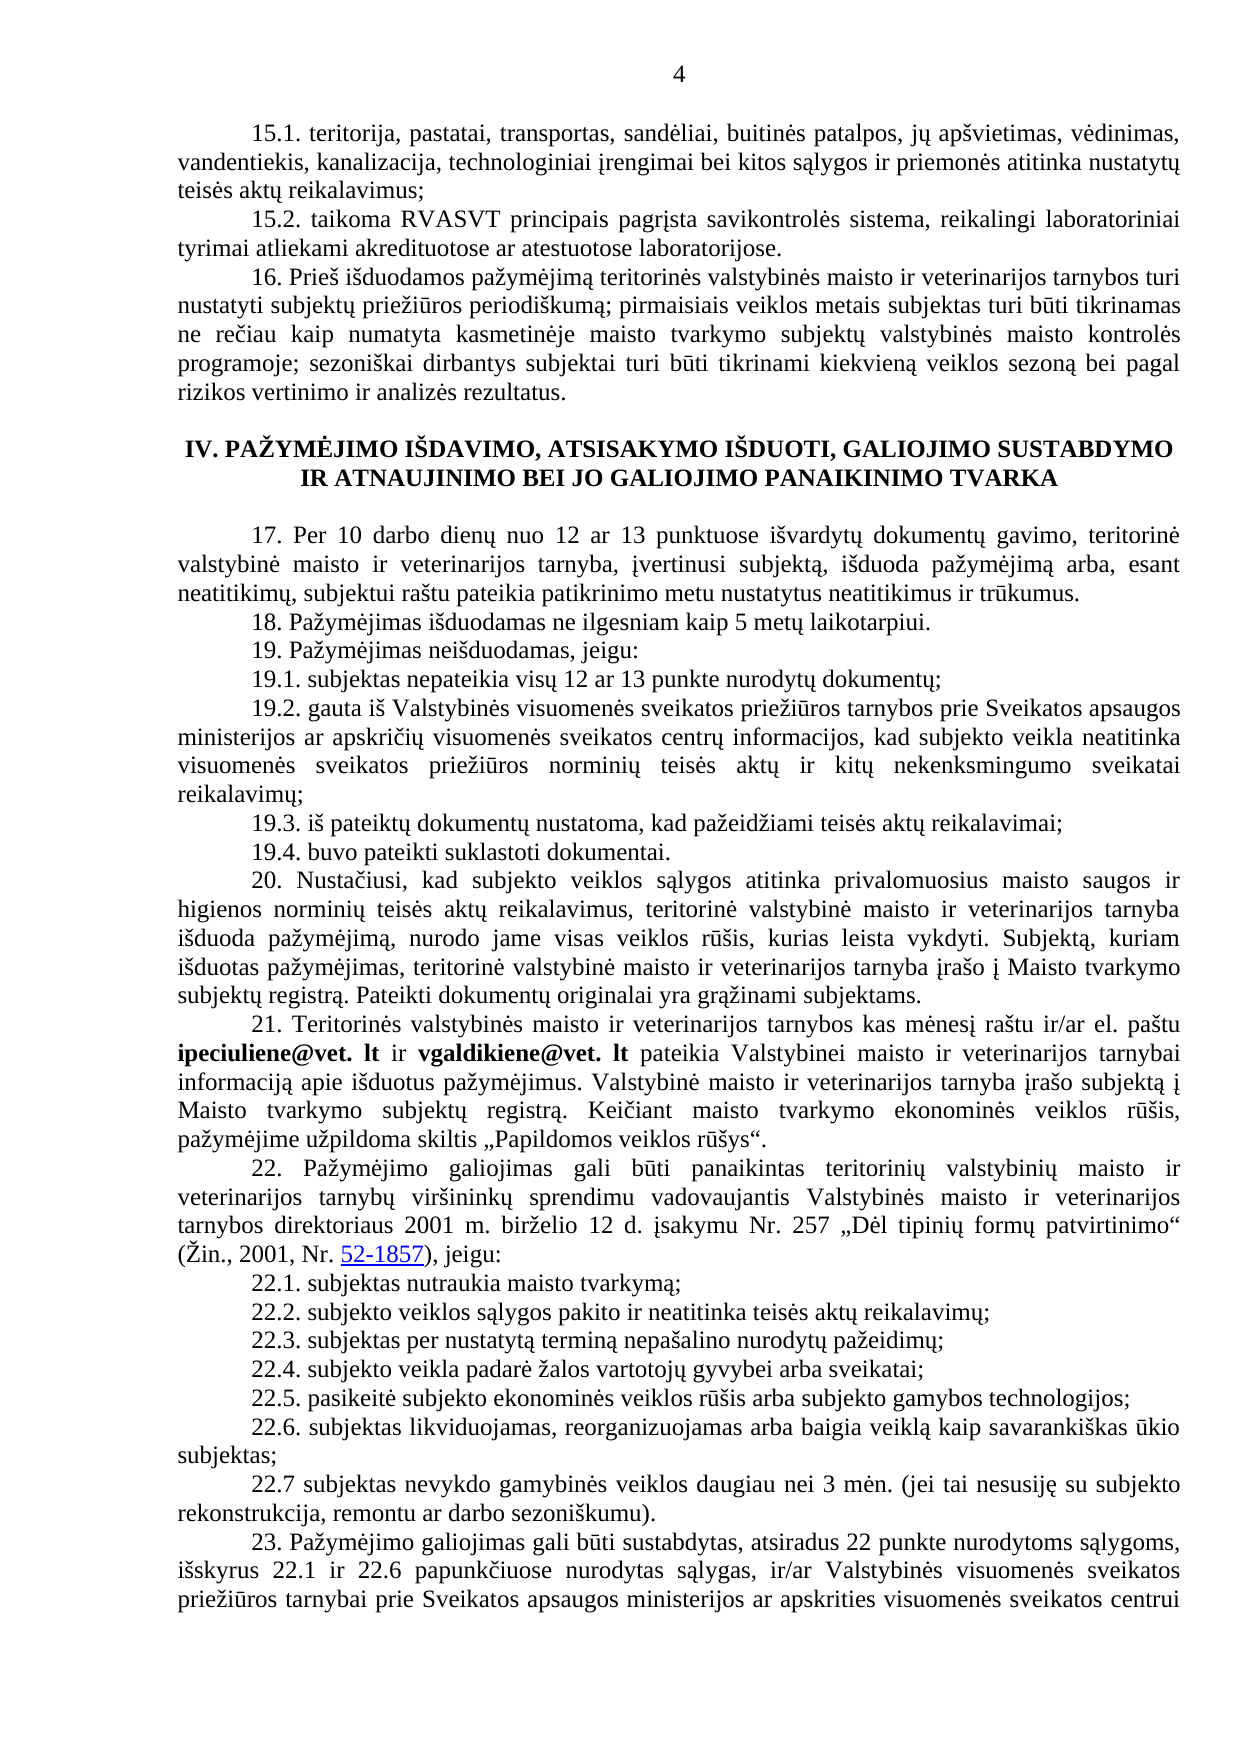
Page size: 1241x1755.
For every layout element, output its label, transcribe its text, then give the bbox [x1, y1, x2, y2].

text 22.1. subjektas nutraukia maisto tvarkymą; [177, 1268, 1181, 1297]
text 23. Pažymėjimo galiojimas gali būti sustabdytas, atsiradus 22 punkte nurodytoms sąlygoms, išskyrus 22.1 ir 22.6 papunkčiuose nurodytas sąlygas, ir/ar Valstybinės visuomenės sveikatos priežiūros tarnybai prie Sveikatos apsaugos ministerijos ar apskrities visuomenės sveikatos centrui [177, 1527, 1181, 1613]
text 19. Pažymėjimas neišduodamas, jeigu: [177, 636, 1181, 664]
text 20. Nustačiusi, kad subjekto veiklos sąlygos atitinka privalomuosius maisto saugos ir higienos norminių teisės aktų reikalavimus, teritorinė valstybinė maisto ir veterinarijos tarnyba išduoda pažymėjimą, nurodo jame visas veiklos rūšis, kurias leista vykdyti. Subjektą, kuriam išduotas pažymėjimas, teritorinė valstybinė maisto ir veterinarijos tarnyba įrašo į Maisto tvarkymo subjektų registrą. Pateikti dokumentų originalai yra grąžinami subjektams. [177, 866, 1181, 1009]
text 19.3. iš pateiktų dokumentų nustatoma, kad pažeidžiami teisės aktų reikalavimai; [177, 808, 1181, 837]
text 19.2. gauta iš Valstybinės visuomenės sveikatos priežiūros tarnybos prie Sveikatos apsaugos ministerijos ar apskričių visuomenės sveikatos centrų informacijos, kad subjekto veikla neatitinka visuomenės sveikatos priežiūros norminių teisės aktų ir kitų nekenksmingumo sveikatai reikalavimų; [177, 693, 1181, 808]
text 19.4. buvo pateikti suklastoti dokumentai. [177, 837, 1181, 866]
text 18. Pažymėjimas išduodamas ne ilgesniam kaip 5 metų laikotarpiui. [177, 607, 1181, 636]
text 22.3. subjektas per nustatytą terminą nepašalino nurodytų pažeidimų; [177, 1326, 1181, 1354]
text 22. Pažymėjimo galiojimas gali būti panaikintas teritorinių valstybinių maisto ir veterinarijos tarnybų viršininkų sprendimu vadovaujantis Valstybinės maisto ir veterinarijos tarnybos direktoriaus 2001 m. birželio 12 d. įsakymu Nr. 257 „Dėl tipinių formų patvirtinimo“ (Žin., 2001, Nr. 52-1857), jeigu: [177, 1153, 1181, 1268]
text 15.2. taikoma RVASVT principais pagrįsta savikontrolės sistema, reikalingi laboratoriniai tyrimai atliekami akredituotose ar atestuotose laboratorijose. [177, 204, 1181, 262]
text IV. PAŽYMĖJIMO IŠDAVIMO, ATSISAKYMO IŠDUOTI, GALIOJIMO SUSTABDYMO IR ATNAUJINIMO BEI JO GALIOJIMO PANAIKINIMO TVARKA [177, 434, 1181, 492]
text 19.1. subjektas nepateikia visų 12 ar 13 punkte nurodytų dokumentų; [177, 664, 1181, 693]
text 22.2. subjekto veiklos sąlygos pakito ir neatitinka teisės aktų reikalavimų; [177, 1297, 1181, 1326]
text 22.7 subjektas nevykdo gamybinės veiklos daugiau nei 3 mėn. (jei tai nesusiję su subjekto rekonstrukcija, remontu ar darbo sezoniškumu). [177, 1469, 1181, 1527]
text 17. Per 10 darbo dienų nuo 12 ar 13 punktuose išvardytų dokumentų gavimo, teritorinė valstybinė maisto ir veterinarijos tarnyba, įvertinusi subjektą, išduoda pažymėjimą arba, esant neatitikimų, subjektui raštu pateikia patikrinimo metu nustatytus neatitikimus ir trūkumus. [177, 521, 1181, 607]
text 21. Teritorinės valstybinės maisto ir veterinarijos tarnybos kas mėnesį raštu ir/ar el. paštu ipeciuliene@vet. lt ir vgaldikiene@vet. lt pateikia Valstybinei maisto ir veterinarijos tarnybai informaciją apie išduotus pažymėjimus. Valstybinė maisto ir veterinarijos tarnyba įrašo subjektą į Maisto tvarkymo subjektų registrą. Keičiant maisto tvarkymo ekonominės veiklos rūšis, pažymėjime užpildoma skiltis „Papildomos veiklos rūšys“. [177, 1009, 1181, 1153]
text 22.4. subjekto veikla padarė žalos vartotojų gyvybei arba sveikatai; [177, 1354, 1181, 1383]
text 15.1. teritorija, pastatai, transportas, sandėliai, buitinės patalpos, jų apšvietimas, vėdinimas, vandentiekis, kanalizacija, technologiniai įrengimai bei kitos sąlygos ir priemonės atitinka nustatytų teisės aktų reikalavimus; [177, 118, 1181, 204]
text 16. Prieš išduodamos pažymėjimą teritorinės valstybinės maisto ir veterinarijos tarnybos turi nustatyti subjektų priežiūros periodiškumą; pirmaisiais veiklos metais subjektas turi būti tikrinamas ne rečiau kaip numatyta kasmetinėje maisto tvarkymo subjektų valstybinės maisto kontrolės programoje; sezoniškai dirbantys subjektai turi būti tikrinami kiekvieną veiklos sezoną bei pagal rizikos vertinimo ir analizės rezultatus. [177, 262, 1181, 406]
text 22.5. pasikeitė subjekto ekonominės veiklos rūšis arba subjekto gamybos technologijos; [177, 1383, 1181, 1412]
text 22.6. subjektas likviduojamas, reorganizuojamas arba baigia veiklą kaip savarankiškas ūkio subjektas; [177, 1412, 1181, 1469]
